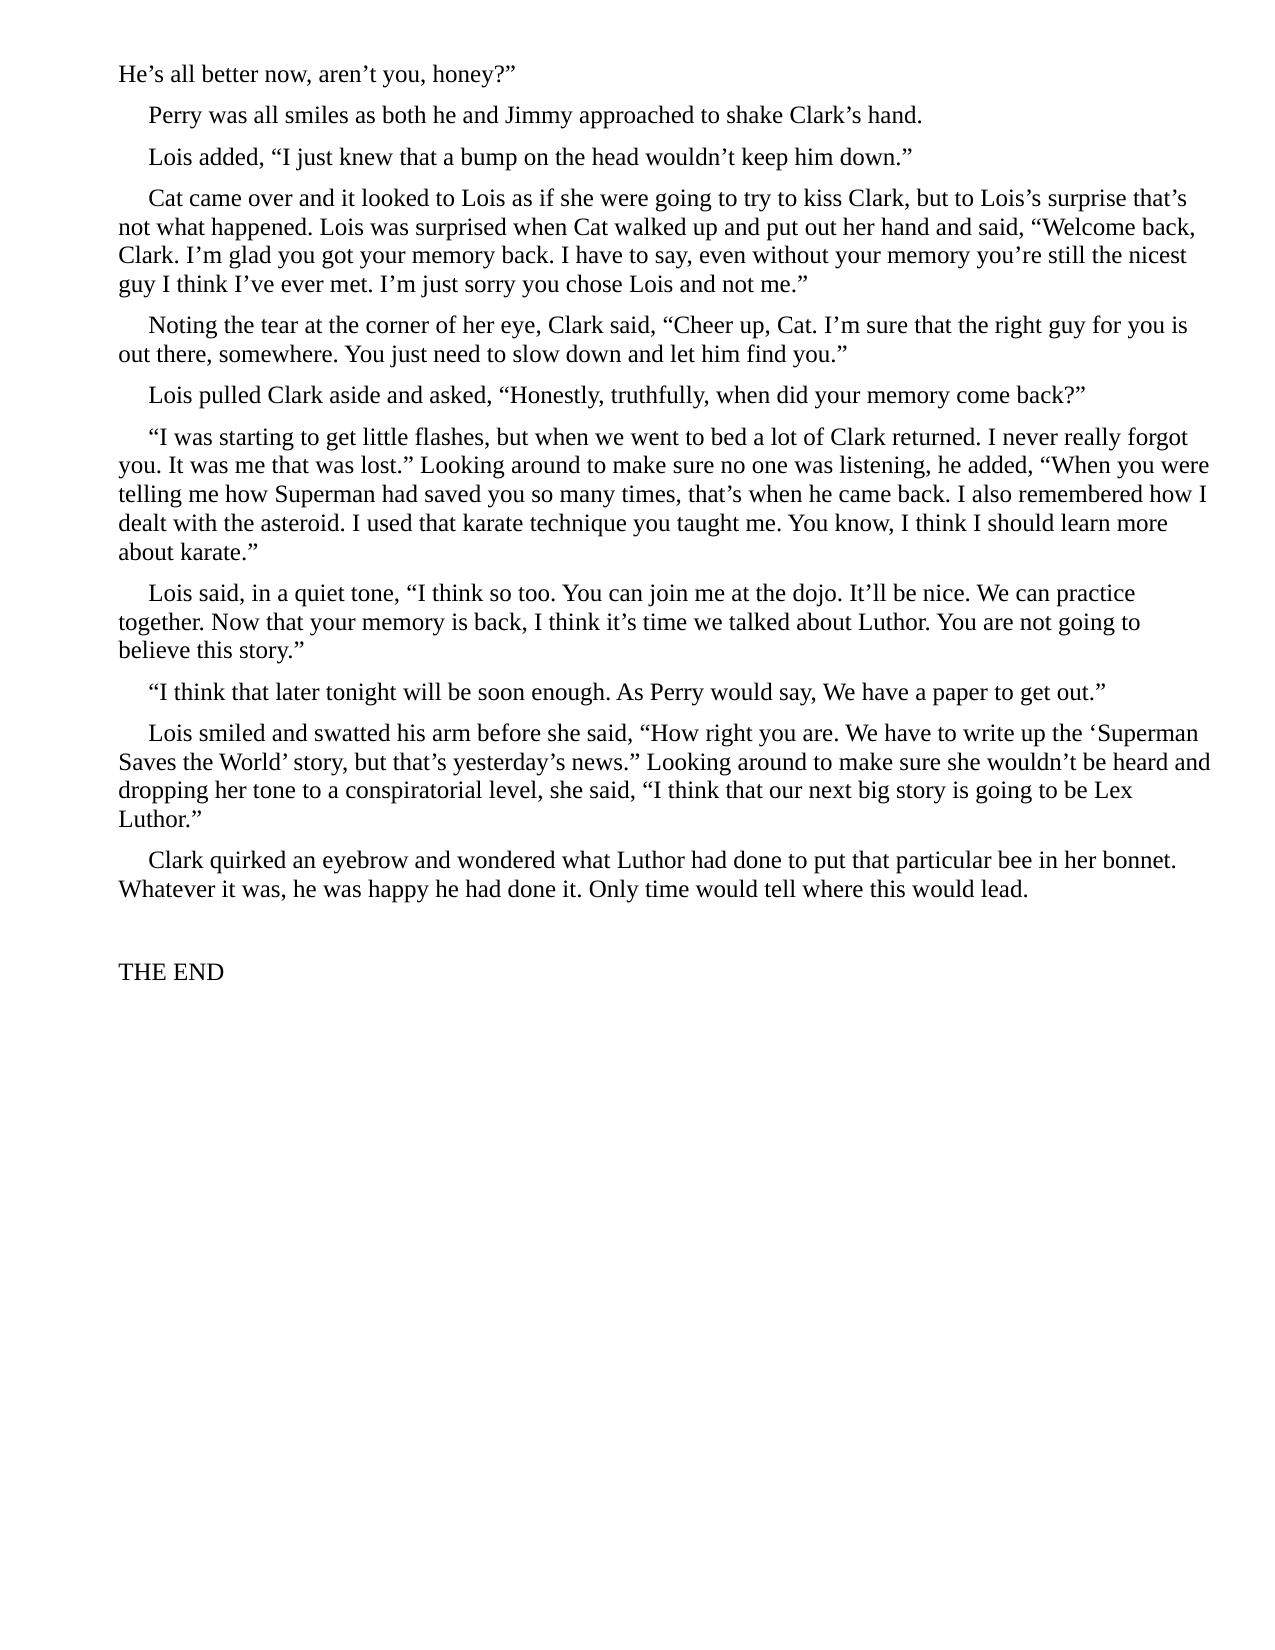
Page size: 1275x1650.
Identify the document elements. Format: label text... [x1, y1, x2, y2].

text Lois pulled Clark aside and asked, “Honestly, truthfully, when did your memory come back?” [118, 380, 1216, 409]
text Lois said, in a quiet tone, “I think so too. You can join me at the dojo. It’ll be nice. We can practice together. Now that your memory is back, I think it’s time we talked about Luthor. You are not going to believe this story.” [118, 578, 1216, 664]
text “I think that later tonight will be soon enough. As Perry would say, We have a paper to get out.” [118, 677, 1216, 705]
text Lois smiled and swatted his arm before she said, “How right you are. We have to write up the ‘Superman Saves the World’ story, but that’s yesterday’s news.” Looking around to make sure she wouldn’t be heard and dropping her tone to a conspiratorial level, she said, “I think that our next big story is going to be Lex Luthor.” [118, 718, 1216, 833]
text THE END [118, 957, 1216, 985]
text Lois added, “I just knew that a bump on the head wouldn’t keep him down.” [118, 142, 1216, 170]
text He’s all better now, aren’t you, honey?” [118, 59, 1216, 88]
text Perry was all smiles as both he and Jimmy approached to shake Clark’s hand. [118, 100, 1216, 129]
text “I was starting to get little flashes, but when we went to bed a lot of Clark returned. I never really forgot you. It was me that was lost.” Looking around to make sure no one was listening, he added, “When you were telling me how Superman had saved you so many times, that’s when he came back. I also remembered how I dealt with the asteroid. I used that karate technique you taught me. You know, I think I should learn more about karate.” [118, 422, 1216, 565]
text Noting the tear at the corner of her eye, Clark said, “Cheer up, Cat. I’m sure that the right guy for you is out there, somewhere. You just need to slow down and let him find you.” [118, 310, 1216, 368]
text Clark quirked an eyebrow and wondered what Luthor had done to put that particular bee in her bonnet. Whatever it was, he was happy he had done it. Only time would tell where this would lead. [118, 845, 1216, 903]
text Cat came over and it looked to Lois as if she were going to try to kiss Clark, but to Lois’s surprise that’s not what happened. Lois was surprised when Cat walked up and put out her hand and said, “Welcome back, Clark. I’m glad you got your memory back. I have to say, even without your memory you’re still the nicest guy I think I’ve ever met. I’m just sorry you chose Lois and not me.” [118, 183, 1216, 298]
